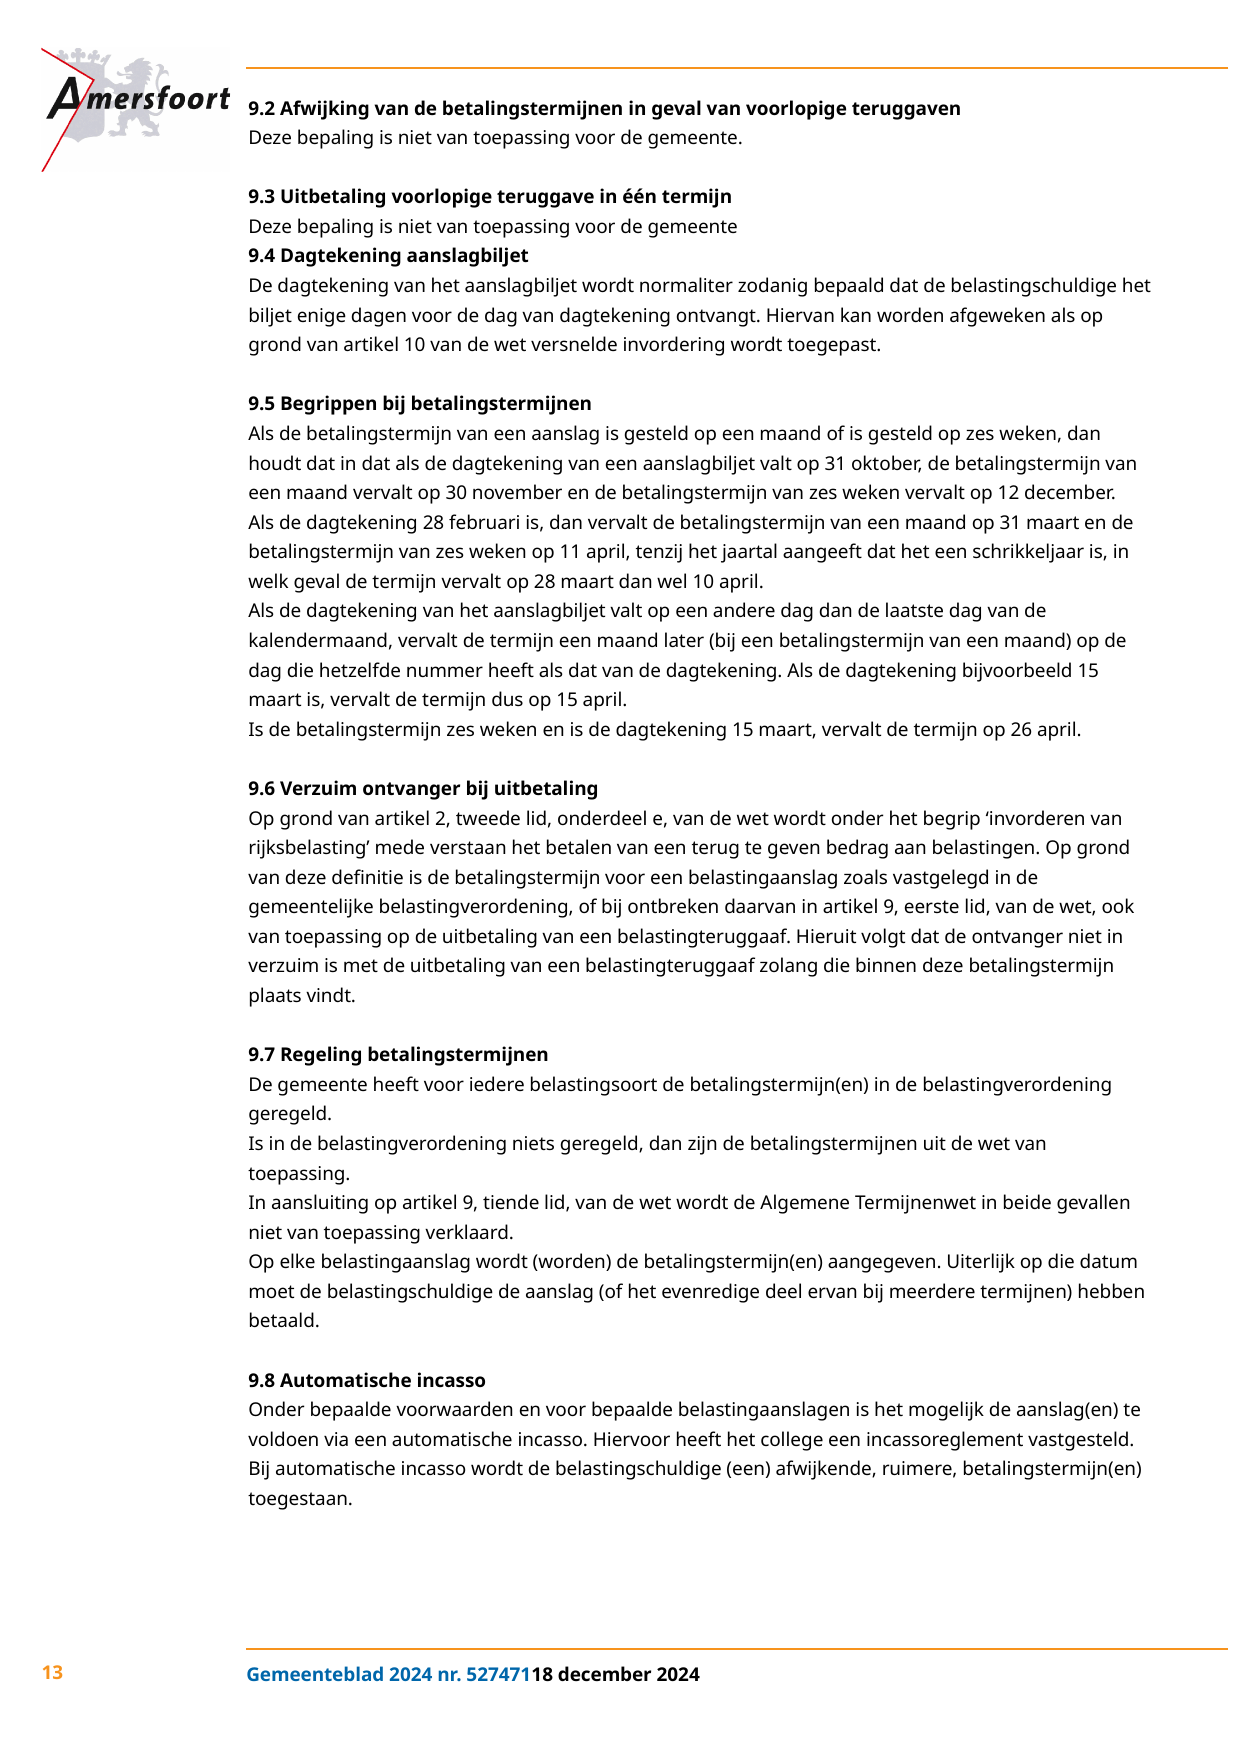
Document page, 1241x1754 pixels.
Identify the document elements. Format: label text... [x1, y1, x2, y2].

text Als de dagtekening 28 februari is, dan vervalt de betalingstermijn van een maand op 31 maart en de betalingstermijn van zes weken op 11 april, tenzij het jaartal aangeeft dat het een schrikkeljaar is, in welk geval de termijn vervalt op 28 maart dan wel 10 april. [248, 509, 1152, 594]
text In aansluiting op artikel 9, tiende lid, van de wet wordt de Algemene Termijnenwet in beide gevallen niet van toepassing verklaard. [248, 1189, 1152, 1245]
text De gemeente heeft voor iedere belastingsoort de betalingstermijn(en) in de belastingverordening geregeld. [248, 1071, 1152, 1126]
text Deze bepaling is niet van toepassing voor de gemeente [248, 213, 1152, 239]
text 9.6 Verzuim ontvanger bij uitbetaling [248, 775, 1152, 801]
text De dagtekening van het aanslagbiljet wordt normaliter zodanig bepaald dat de belastingschuldige het biljet enige dagen voor de dag van dagtekening ontvangt. Hiervan kan worden afgeweken als op grond van artikel 10 van de wet versnelde invordering wordt toegepast. [248, 272, 1152, 357]
picture [41, 47, 231, 172]
text Onder bepaalde voorwaarden en voor bepaalde belastingaanslagen is het mogelijk de aanslag(en) te voldoen via een automatische incasso. Hiervoor heeft het college een incassoreglement vastgesteld. [248, 1396, 1152, 1452]
text Deze bepaling is niet van toepassing voor de gemeente. [248, 124, 1152, 150]
text 9.2 Afwijking van de betalingstermijnen in geval van voorlopige teruggaven [248, 95, 1152, 121]
text Bij automatische incasso wordt de belastingschuldige (een) afwijkende, ruimere, betalingstermijn(en) toegestaan. [248, 1456, 1152, 1511]
text 9.5 Begrippen bij betalingstermijnen [248, 391, 1152, 416]
text 9.3 Uitbetaling voorlopige teruggave in één termijn [248, 183, 1152, 209]
text 9.7 Regeling betalingstermijnen [248, 1041, 1152, 1067]
text 9.8 Automatische incasso [248, 1367, 1152, 1393]
text Op elke belastingaanslag wordt (worden) de betalingstermijn(en) aangegeven. Uiterlijk op die datum moet de belastingschuldige de aanslag (of het evenredige deel ervan bij meerdere termijnen) hebben betaald. [248, 1248, 1152, 1333]
text Op grond van artikel 2, tweede lid, onderdeel e, van de wet wordt onder het begrip ‘invorderen van rijksbelasting’ mede verstaan het betalen van een terug te geven bedrag aan belastingen. Op grond van deze definitie is de betalingstermijn voor een belastingaanslag zoals vastgelegd in de gemeentelijke belastingverordening, of bij ontbreken daarvan in artikel 9, eerste lid, van de wet, ook van toepassing op de uitbetaling van een belastingteruggaaf. Hieruit volgt dat de ontvanger niet in verzuim is met de uitbetaling van een belastingteruggaaf zolang die binnen deze betalingstermijn plaats vindt. [248, 805, 1152, 1008]
text Is in de belastingverordening niets geregeld, dan zijn de betalingstermijnen uit de wet van toepassing. [248, 1130, 1152, 1186]
text Als de betalingstermijn van een aanslag is gesteld op een maand of is gesteld op zes weken, dan houdt dat in dat als de dagtekening van een aanslagbiljet valt op 31 oktober, de betalingstermijn van een maand vervalt op 30 november en de betalingstermijn van zes weken vervalt op 12 december. [248, 420, 1152, 505]
text Is de betalingstermijn zes weken en is de dagtekening 15 maart, vervalt de termijn op 26 april. [248, 716, 1152, 742]
text 9.4 Dagtekening aanslagbiljet [248, 243, 1152, 268]
text Als de dagtekening van het aanslagbiljet valt op een andere dag dan de laatste dag van de kalendermaand, vervalt de termijn een maand later (bij een betalingstermijn van een maand) op de dag die hetzelfde nummer heeft als dat van de dagtekening. Als de dagtekening bijvoorbeeld 15 maart is, vervalt de termijn dus op 15 april. [248, 598, 1152, 712]
